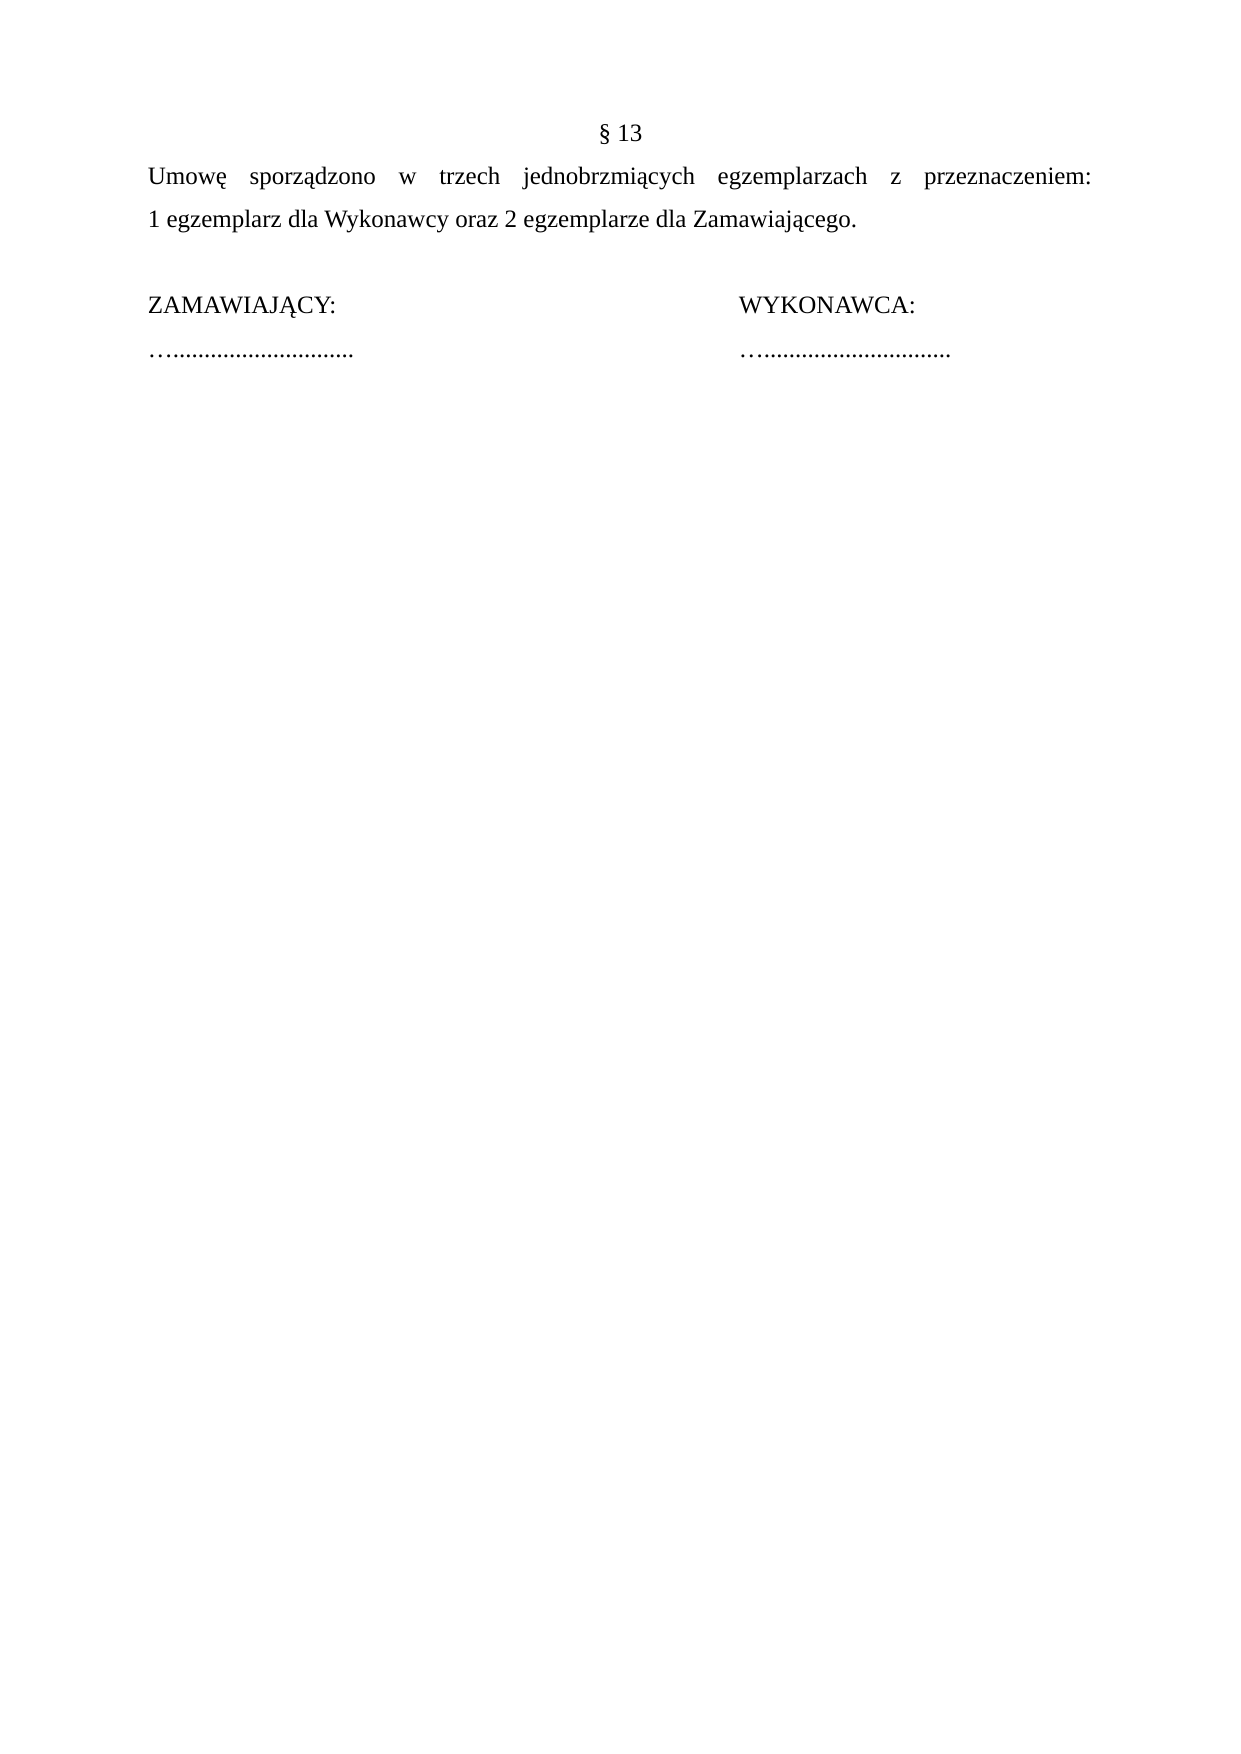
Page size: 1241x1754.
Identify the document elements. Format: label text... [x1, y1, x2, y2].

text Umowę sporządzono w trzech jednobrzmiących egzemplarzach z przeznaczeniem: 1 egzemplarz dla Wykonawcy oraz 2 egzemplarze dla Zamawiającego. [148, 161, 1093, 233]
text …............................. ….............................. [148, 334, 1093, 362]
text ZAMAWIAJĄCY: WYKONAWCA: [148, 291, 1093, 319]
text § 13 [148, 118, 1093, 147]
